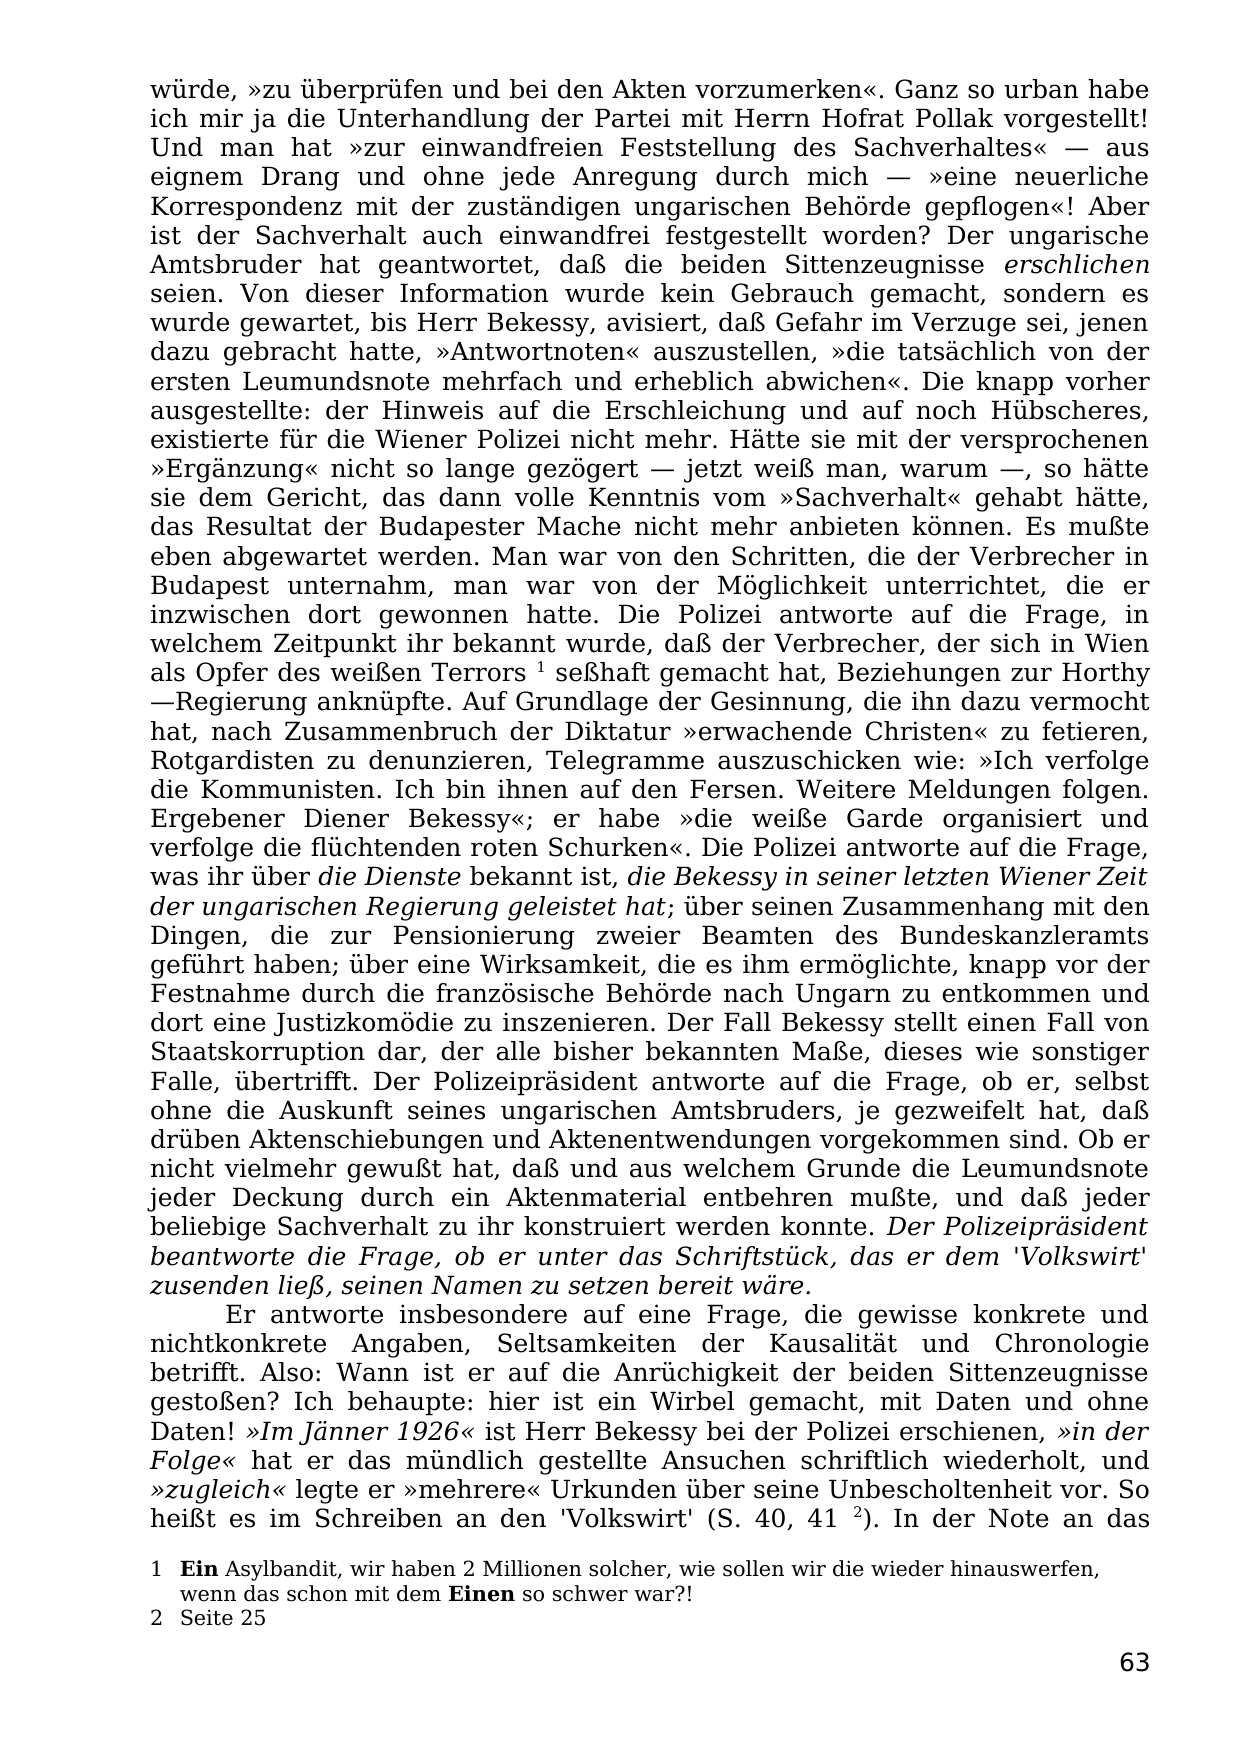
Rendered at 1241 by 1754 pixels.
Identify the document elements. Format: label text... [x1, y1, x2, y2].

text Er antworte insbesondere auf eine Frage, die gewisse konkrete und nichtkonkrete Angaben, Seltsamkeiten der Kausalität und Chronologie betrifft. Also: Wann ist er auf die Anrüchigkeit der beiden Sittenzeugnisse gestoßen? Ich behaupte: hier ist ein Wirbel gemacht, mit Daten und ohne Daten! »Im Jänner 1926« ist Herr Bekessy bei der Polizei erschienen, »in der Folge« hat er das mündlich gestellte Ansuchen schriftlich wiederholt, und »zugleich« legte er »mehrere« Urkunden über seine Unbescholtenheit vor. So heißt es im Schreiben an den 'Volkswirt' (S. 40, 41 ). In der Note an das [150, 1300, 1151, 1533]
text Ein Asylbandit, wir haben 2 Millionen solcher, wie sollen wir die wieder hinauswerfen, wenn das schon mit dem Einen so schwer war?! [150, 1557, 1151, 1606]
text Seite 25 [150, 1606, 1151, 1631]
text würde, »zu überprüfen und bei den Akten vorzumerken«. Ganz so urban habe ich mir ja die Unterhandlung der Partei mit Herrn Hofrat Pollak vorgestellt! Und man hat »zur einwandfreien Feststellung des Sachverhaltes« — aus eignem Drang und ohne jede Anregung durch mich — »eine neuerliche Korrespondenz mit der zuständigen ungarischen Behörde gepflogen«! Aber ist der Sachverhalt auch einwandfrei festgestellt worden? Der ungarische Amtsbruder hat geantwortet, daß die beiden Sittenzeugnisse erschlichen seien. Von dieser Information wurde kein Gebrauch gemacht, sondern es wurde gewartet, bis Herr Bekessy, avisiert, daß Gefahr im Verzuge sei, jenen dazu gebracht hatte, »Antwortnoten« auszustellen, »die tatsächlich von der ersten Leumundsnote mehrfach und erheblich abwichen«. Die knapp vorher ausgestellte: der Hinweis auf die Erschleichung und auf noch Hübscheres, existierte für die Wiener Polizei nicht mehr. Hätte sie mit der versprochenen »Ergänzung« nicht so lange gezögert — jetzt weiß man, warum —, so hätte sie dem Gericht, das dann volle Kenntnis vom »Sachverhalt« gehabt hätte, das Resultat der Budapester Mache nicht mehr anbieten können. Es mußte eben abgewartet werden. Man war von den Schritten, die der Verbrecher in Budapest unternahm, man war von der Möglichkeit unterrichtet, die er inzwischen dort gewonnen hatte. Die Polizei antworte auf die Frage, in welchem Zeitpunkt ihr bekannt wurde, daß der Verbrecher, der sich in Wien als Opfer des weißen Terrors seßhaft gemacht hat, Beziehungen zur Horthy—Regierung anknüpfte. Auf Grundlage der Gesinnung, die ihn dazu vermocht hat, nach Zusammenbruch der Diktatur »erwachende Christen« zu fetieren, Rotgardisten zu denunzieren, Telegramme auszuschicken wie: »Ich verfolge die Kommunisten. Ich bin ihnen auf den Fersen. Weitere Meldungen folgen. Ergebener Diener Bekessy«; er habe »die weiße Garde organisiert und verfolge die flüchtenden roten Schurken«. Die Polizei antworte auf die Frage, was ihr über die Dienste bekannt ist, die Bekessy in seiner letzten Wiener Zeit der ungarischen Regierung geleistet hat; über seinen Zusammenhang mit den Dingen, die zur Pensionierung zweier Beamten des Bundeskanzleramts geführt haben; über eine Wirksamkeit, die es ihm ermöglichte, knapp vor der Festnahme durch die französische Behörde nach Ungarn zu entkommen und dort eine Justizkomödie zu inszenieren. Der Fall Bekessy stellt einen Fall von Staatskorruption dar, der alle bisher bekannten Maße, dieses wie sonstiger Falle, übertrifft. Der Polizeipräsident antworte auf die Frage, ob er, selbst ohne die Auskunft seines ungarischen Amtsbruders, je gezweifelt hat, daß drüben Aktenschiebungen und Aktenentwendungen vorgekommen sind. Ob er nicht vielmehr gewußt hat, daß und aus welchem Grunde die Leumundsnote jeder Deckung durch ein Aktenmaterial entbehren mußte, und daß jeder beliebige Sachverhalt zu ihr konstruiert werden konnte. Der Polizeipräsident beantworte die Frage, ob er unter das Schriftstück, das er dem 'Volkswirt' zusenden ließ, seinen Namen zu setzen bereit wäre. [150, 75, 1151, 1300]
